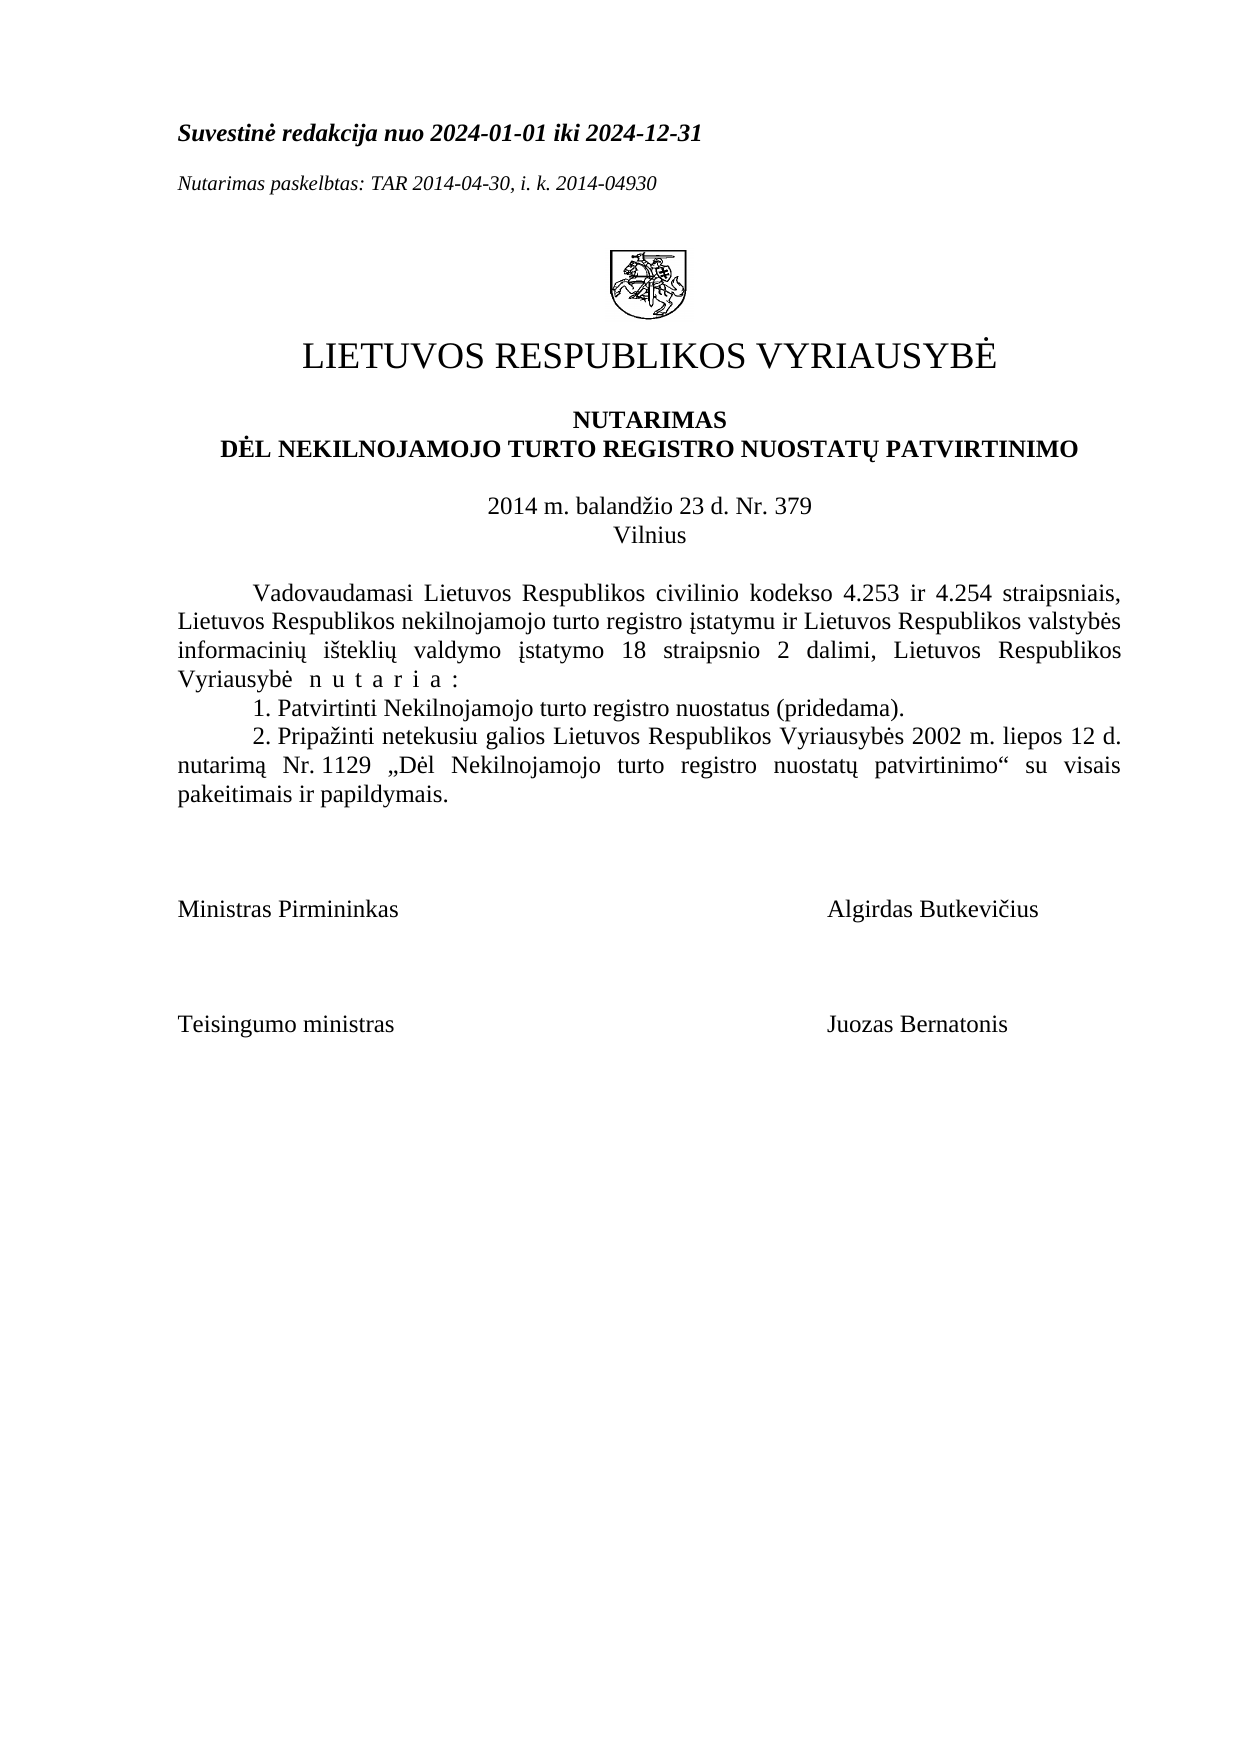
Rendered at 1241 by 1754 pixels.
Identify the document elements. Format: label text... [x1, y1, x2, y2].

text Lietuvos Respublikos Vyriausybė [177, 333, 1122, 376]
text 2. Pripažinti netekusiu galios Lietuvos Respublikos Vyriausybės 2002 m. liepos 12 d. nutarimą Nr. 1129 „Dėl Nekilnojamojo turto registro nuostatų patvirtinimo“ su visais pakeitimais ir papildymais. [177, 721, 1122, 808]
text Dėl NEKILNOJAMOJO TURTO REGISTRO NUOSTATŲ PATVIRTINIMO [177, 434, 1122, 463]
text Teisingumo ministras Juozas Bernatonis [177, 1009, 1122, 1038]
text Ministras Pirmininkas Algirdas Butkevičius [177, 894, 1122, 923]
text Suvestinė redakcija nuo 2024-01-01 iki 2024-12-31 [177, 118, 1122, 147]
text 2014 m. balandžio 23 d. Nr. 379 Vilnius [177, 491, 1122, 549]
text Nutarimas paskelbtas: TAR 2014-04-30, i. k. 2014-04930 [177, 171, 1122, 195]
text 1. Patvirtinti Nekilnojamojo turto registro nuostatus (pridedama). [177, 693, 1122, 721]
text Vadovaudamasi Lietuvos Respublikos civilinio kodekso 4.253 ir 4.254 straipsniais, Lietuvos Respublikos nekilnojamojo turto registro įstatymu ir Lietuvos Respublikos valstybės informacinių išteklių valdymo įstatymo 18 straipsnio 2 dalimi, Lietuvos Respublikos Vyriausybė nutaria: [177, 578, 1122, 693]
text nutarimas [177, 405, 1122, 434]
